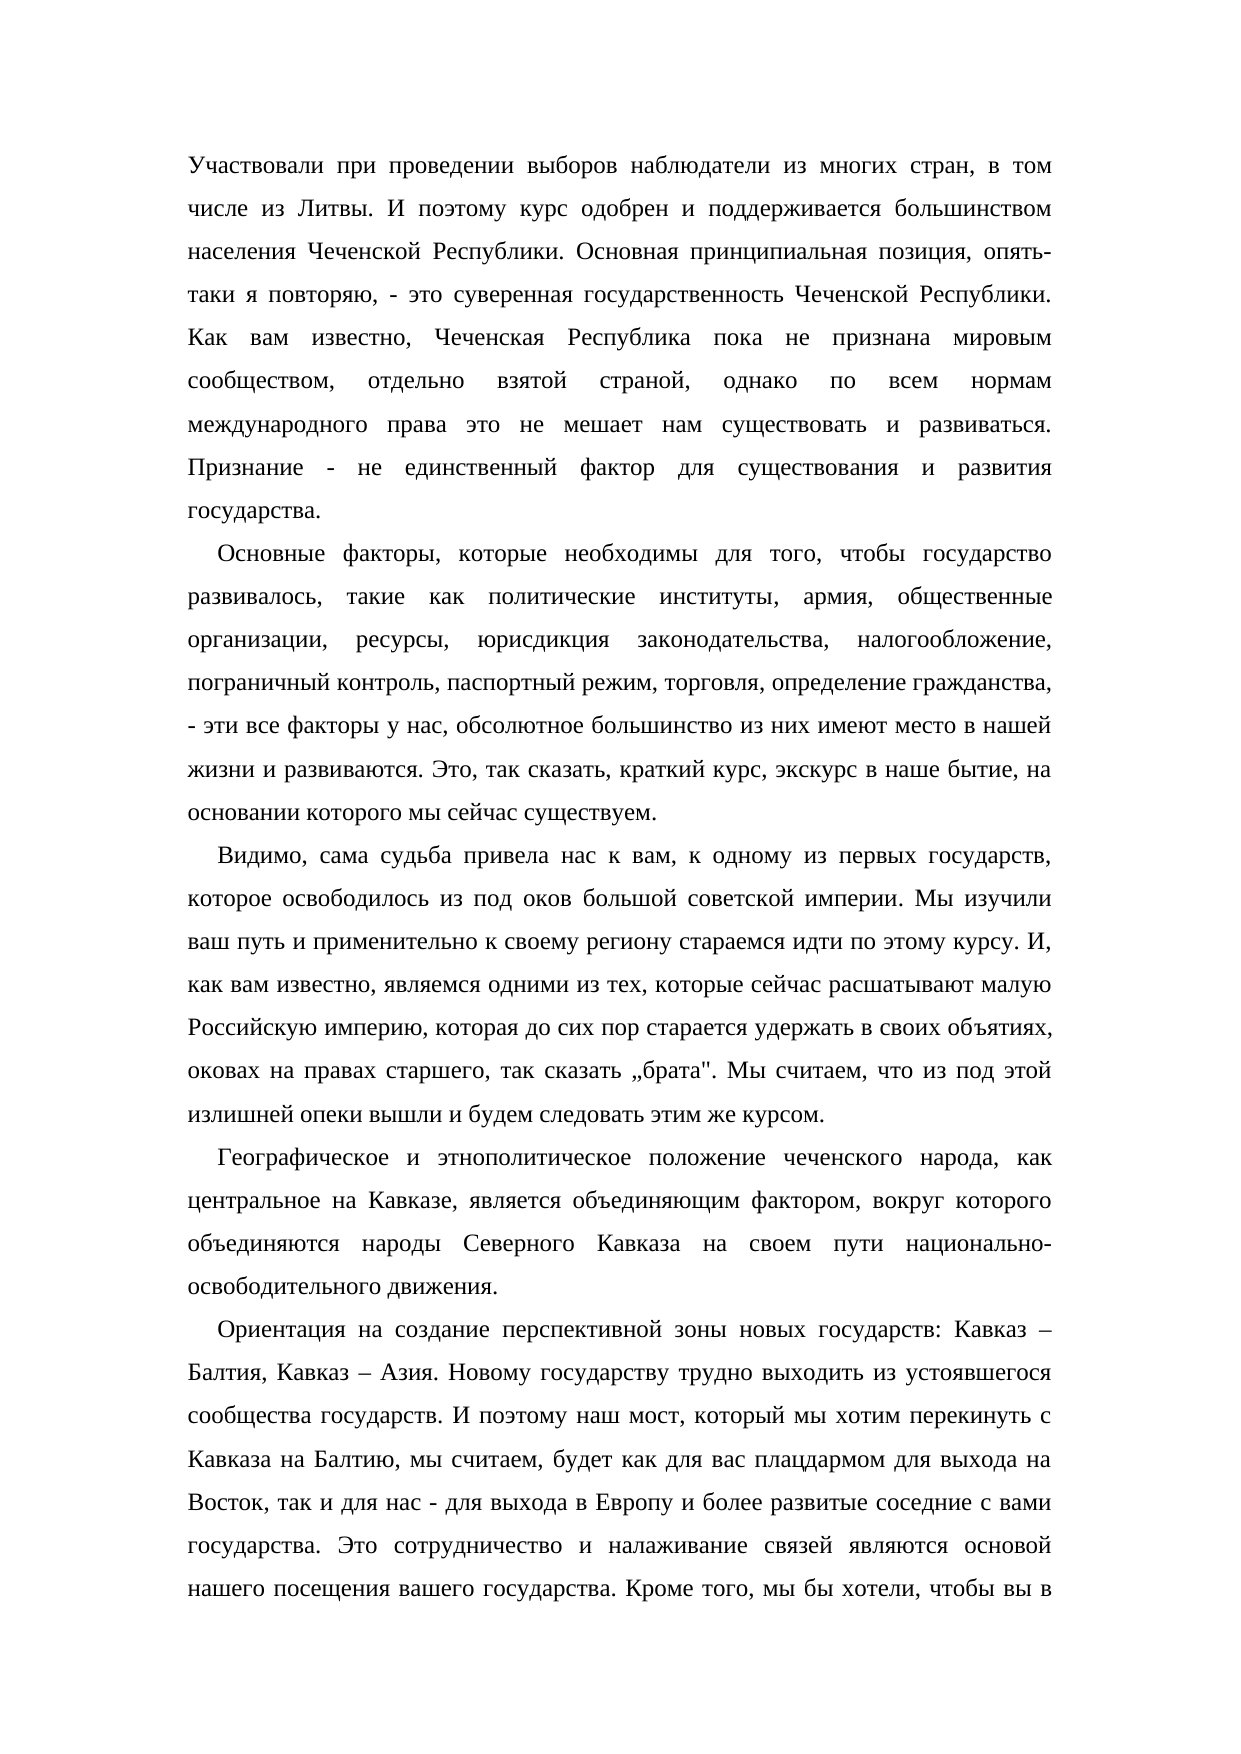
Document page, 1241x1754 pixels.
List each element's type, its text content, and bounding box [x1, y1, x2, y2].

text Основные факторы, которые необходимы для того, чтобы государство развивалось, такие как политические институты, армия, общественные организации, ресурсы, юрисдикция законодательства, налогообложение, пограничный контроль, паспортный режим, торговля, определение гражданства, - эти все факторы у нас, обсолютное большинство из них имеют место в нашей жизни и развиваются. Это, так сказать, краткий курс, экскурс в наше бытие, на основании которого мы сейчас существуем. [187, 538, 1053, 826]
text Видимо, сама судьба привела нас к вам, к одному из первых государств, которое освободилось из под оков большой советской империи. Мы изучили ваш путь и применительно к своему региону стараемся идти по этому курсу. И, как вам известно, являемся одними из тех, которые сейчас расшатывают малую Российскую империю, которая до сих пор старается удержать в своих объятиях, оковах на правах старшего, так сказать „брата". Мы считаем, что из под этой излишней опеки вышли и будем следовать этим же курсом. [187, 840, 1053, 1127]
text Участвовали при проведении выборов наблюдатели из многих стран, в том числе из Литвы. И поэтому курс одобрен и поддерживается большинством населения Чеченской Республики. Основная принципиальная позиция, опять-таки я повторяю, - это суверенная государственность Чеченской Республики. Как вам известно, Чеченская Республика пока не признана мировым сообществом, отдельно взятой страной, однако по всем нормам международного права это не мешает нам существовать и развиваться. Признание - не единственный фактор для существования и развития государства. [187, 150, 1053, 524]
text Географическое и этнополитическое положение чеченского народа, как центральное на Кавказе, является объединяющим фактором, вокруг которого объединяются народы Северного Кавказа на своем пути национально-освободительного движения. [187, 1142, 1053, 1300]
text Ориентация на создание перспективной зоны новых государств: Кавказ – Балтия, Кавказ – Азия. Новому государству трудно выходить из устоявшегося сообщества государств. И поэтому наш мост, который мы хотим перекинуть с Кавказа на Балтию, мы считаем, будет как для вас плацдармом для выхода на Восток, так и для нас - для выхода в Европу и более развитые соседние с вами государства. Это сотрудничество и налаживание связей являются основой нашего посещения вашего государства. Кроме того, мы бы хотели, чтобы вы в [187, 1314, 1053, 1602]
